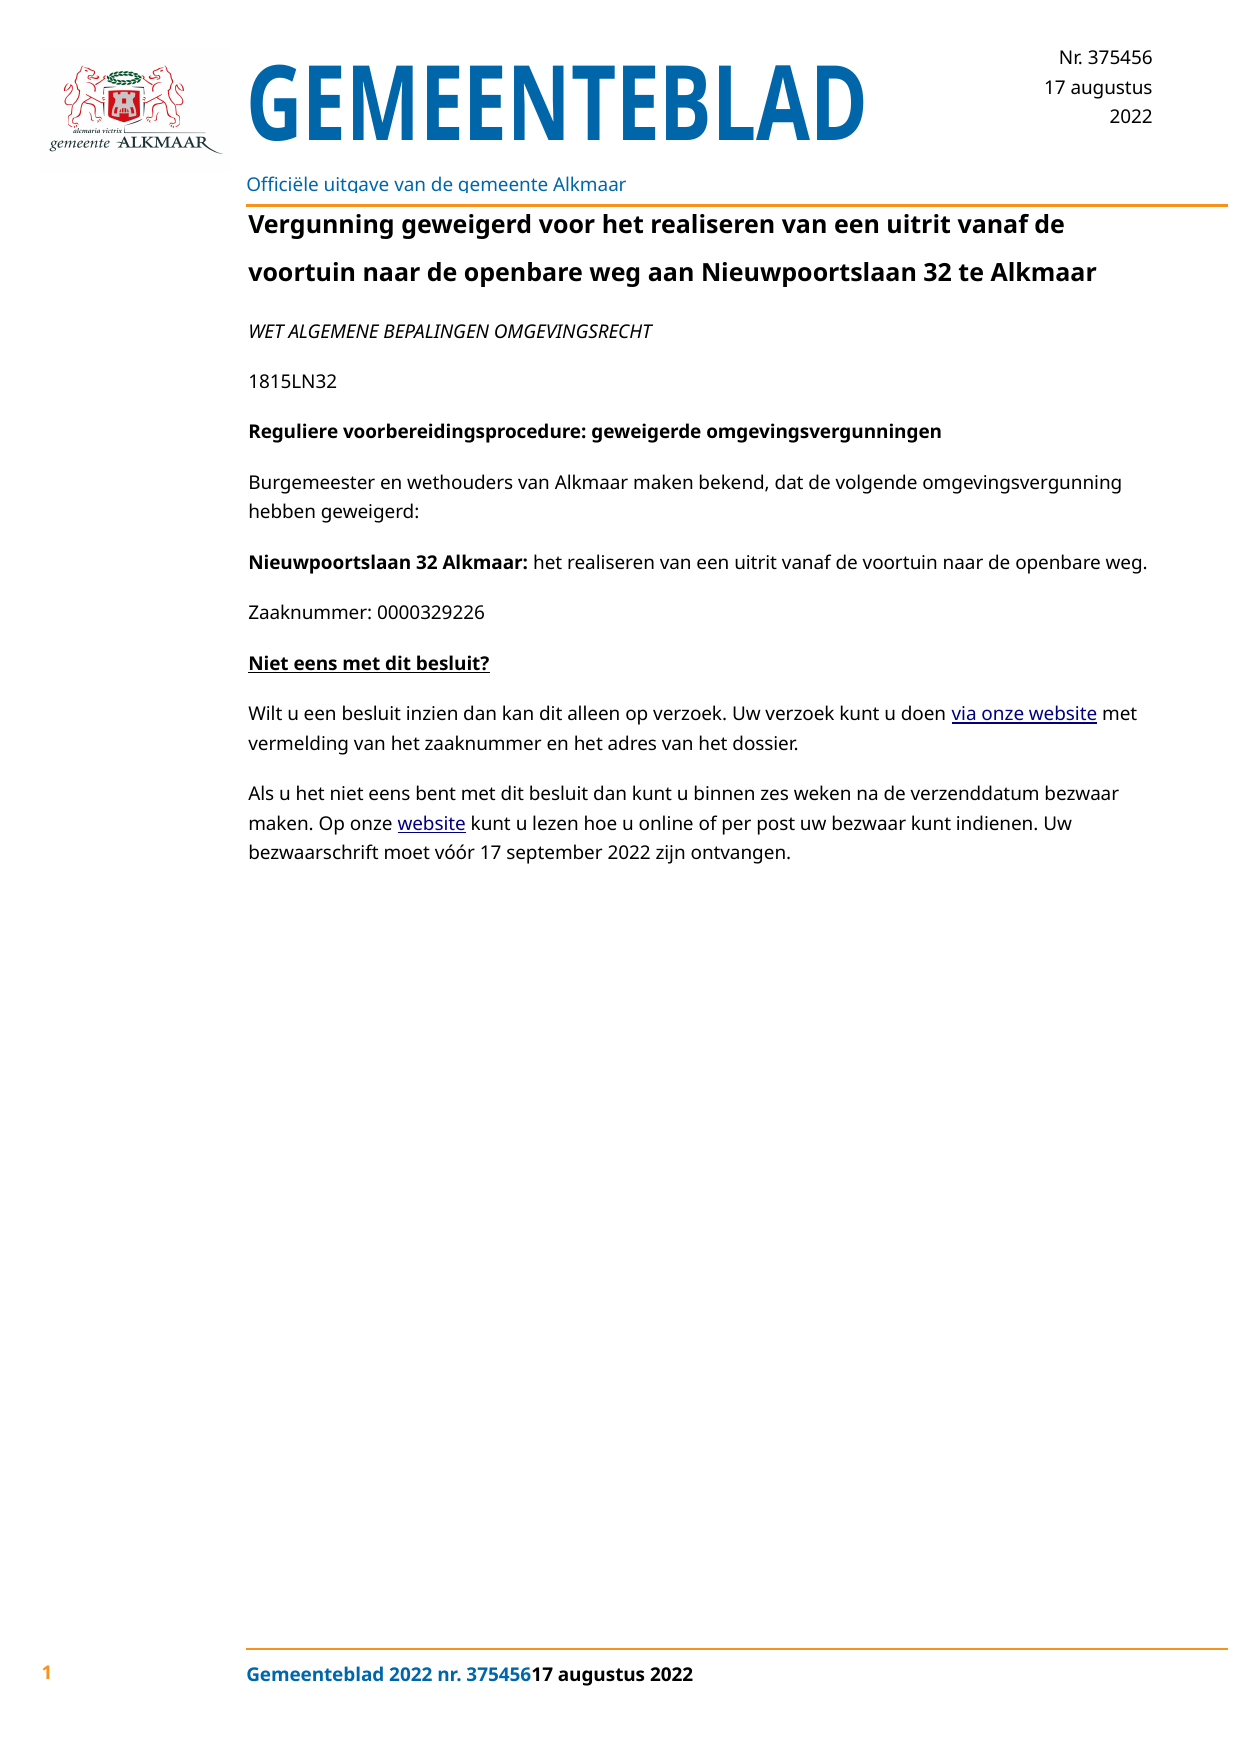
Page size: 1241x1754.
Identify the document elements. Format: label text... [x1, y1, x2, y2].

text Nieuwpoortslaan 32 Alkmaar: het realiseren van een uitrit vanaf de voortuin naar de openbare weg. [248, 549, 1152, 575]
text WET ALGEMENE BEPALINGEN OMGEVINGSRECHT [248, 318, 1152, 344]
text Vergunning geweigerd voor het realiseren van een uitrit vanaf de voortuin naar de openbare weg aan Nieuwpoortslaan 32 te Alkmaar [248, 207, 1152, 288]
text Burgemeester en wethouders van Alkmaar maken bekend, dat de volgende omgevingsvergunning hebben geweigerd: [248, 469, 1152, 524]
text 1815LN32 [248, 368, 1152, 394]
text Reguliere voorbereidingsprocedure: geweigerde omgevingsvergunningen [248, 419, 1152, 444]
picture [41, 47, 231, 172]
text Niet eens met dit besluit? [248, 650, 1152, 676]
text Wilt u een besluit inzien dan kan dit alleen op verzoek. Uw verzoek kunt u doen via onze website met vermelding van het zaaknummer en het adres van het dossier. [248, 700, 1152, 756]
text Zaaknummer: 0000329226 [248, 599, 1152, 625]
text Als u het niet eens bent met dit besluit dan kunt u binnen zes weken na de verzenddatum bezwaar maken. Op onze website kunt u lezen hoe u online of per post uw bezwaar kunt indienen. Uw bezwaarschrift moet vóór 17 september 2022 zijn ontvangen. [248, 780, 1152, 865]
